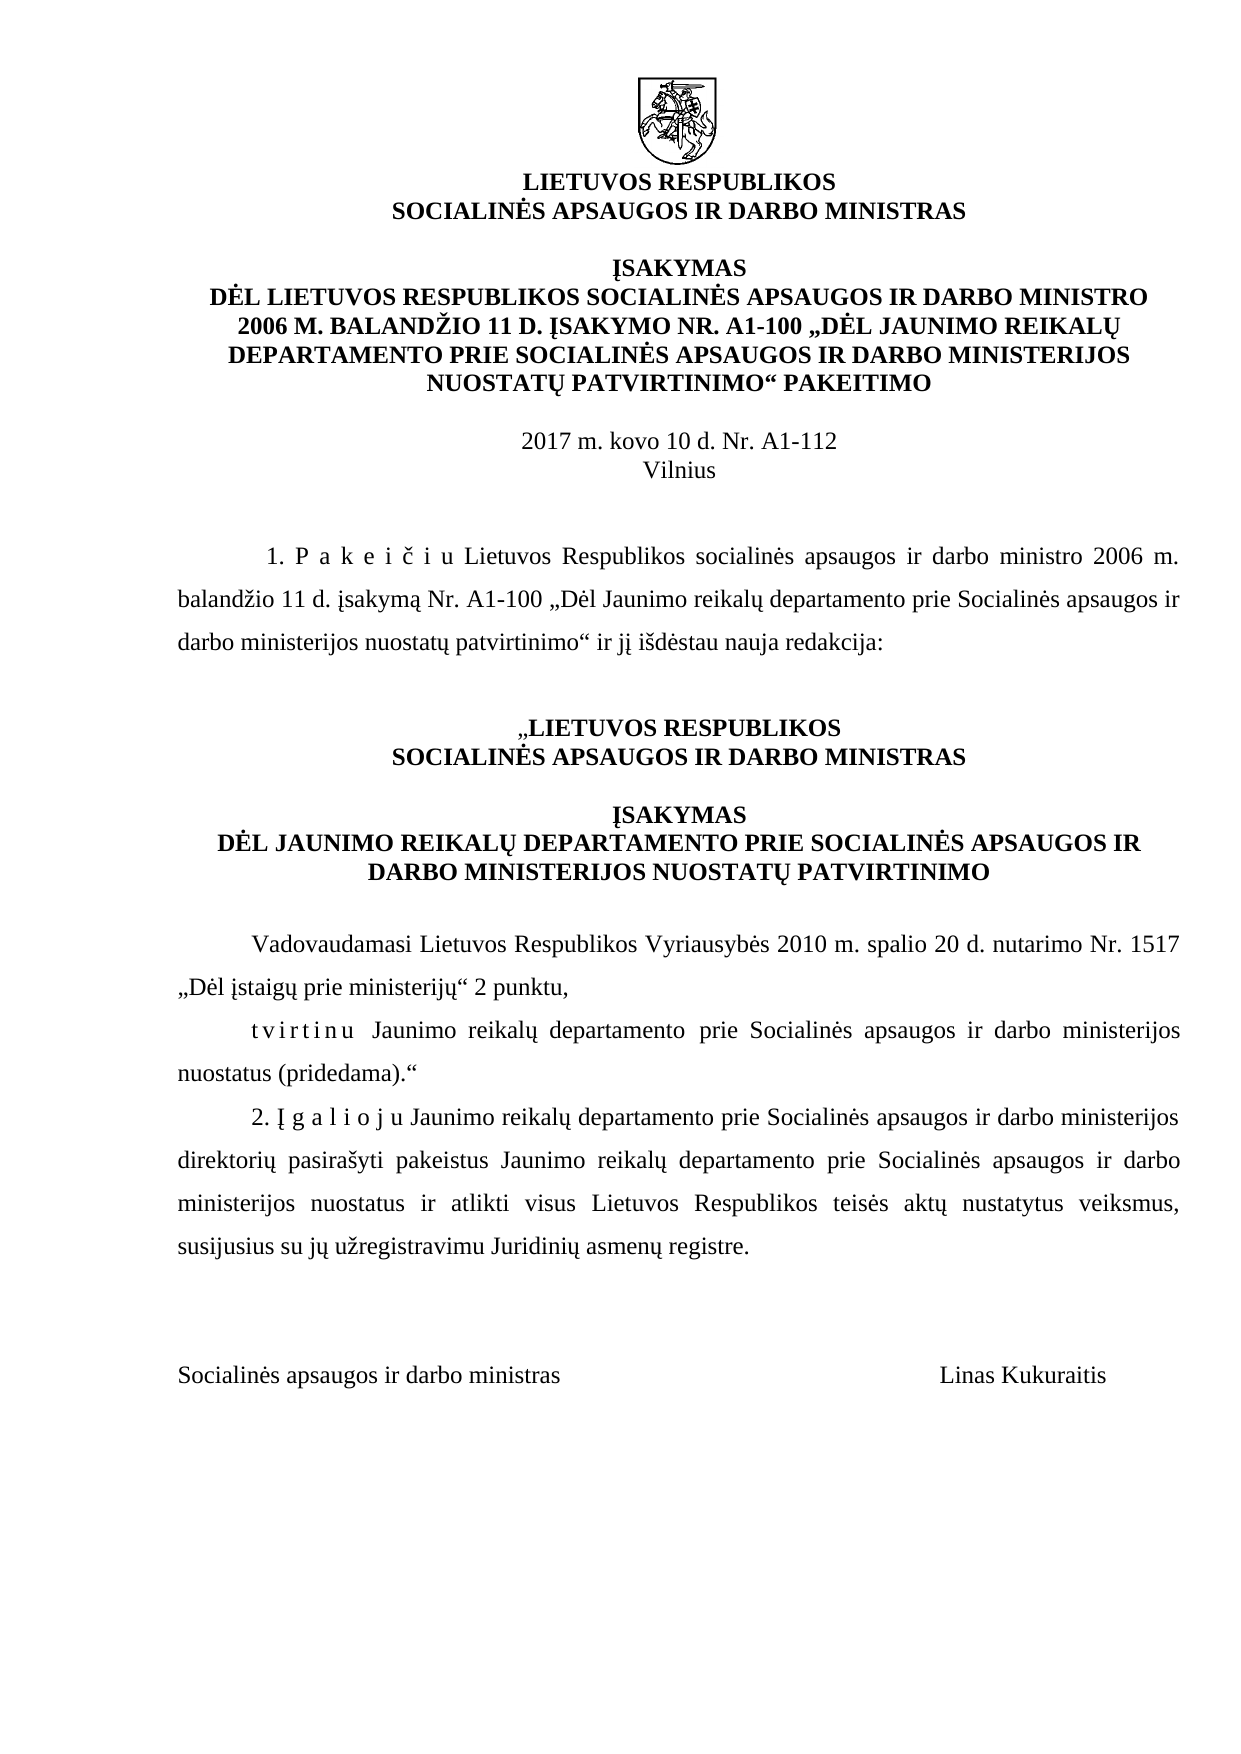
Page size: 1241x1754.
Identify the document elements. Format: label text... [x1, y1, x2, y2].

text SOCIALINĖS APSAUGOS IR DARBO MINISTRAS [177, 196, 1181, 225]
text Vilnius [177, 455, 1181, 483]
text DĖL LIETUVOS RESPUBLIKOS SOCIALINĖS APSAUGOS IR DARBO MINISTRO 2006 M. BALANDŽIO 11 D. ĮSAKYMO NR. A1-100 „DĖL JAUNIMO REIKALŲ DEPARTAMENTO PRIE SOCIALINĖS APSAUGOS IR DARBO MINISTERIJOS NUOSTATŲ PATVIRTINIMO“ PAKEITIMO [177, 282, 1181, 397]
text 1. P a k e i č i u Lietuvos Respublikos socialinės apsaugos ir darbo ministro 2006 m. balandžio 11 d. įsakymą Nr. A1-100 „Dėl Jaunimo reikalų departamento prie Socialinės apsaugos ir darbo ministerijos nuostatų patvirtinimo“ ir jį išdėstau nauja redakcija: [177, 541, 1181, 656]
text Vadovaudamasi Lietuvos Respublikos Vyriausybės 2010 m. spalio 20 d. nutarimo Nr. 1517 „Dėl įstaigų prie ministerijų“ 2 punktu, [177, 929, 1181, 1001]
text SOCIALINĖS APSAUGOS IR DARBO MINISTRAS [177, 742, 1181, 771]
text 2. Į g a l i o j u Jaunimo reikalų departamento prie Socialinės apsaugos ir darbo ministerijos direktorių pasirašyti pakeistus Jaunimo reikalų departamento prie Socialinės apsaugos ir darbo ministerijos nuostatus ir atlikti visus Lietuvos Respublikos teisės aktų nustatytus veiksmus, susijusius su jų užregistravimu Juridinių asmenų registre. [177, 1102, 1181, 1260]
text LIETUVOS RESPUBLIKOS [177, 167, 1181, 196]
text ĮSAKYMAS [177, 800, 1181, 828]
text „LIETUVOS RESPUBLIKOS [177, 713, 1181, 742]
text Socialinės apsaugos ir darbo ministras Linas Kukuraitis [177, 1360, 1181, 1389]
text DĖL JAUNIMO REIKALŲ DEPARTAMENTO PRIE SOCIALINĖS APSAUGOS IR DARBO MINISTERIJOS NUOSTATŲ PATVIRTINIMO [177, 828, 1181, 886]
text tvirtinu Jaunimo reikalų departamento prie Socialinės apsaugos ir darbo ministerijos nuostatus (pridedama).“ [177, 1015, 1181, 1087]
text ĮSAKYMAS [177, 253, 1181, 282]
text 2017 m. kovo 10 d. Nr. A1-112 [177, 426, 1181, 455]
